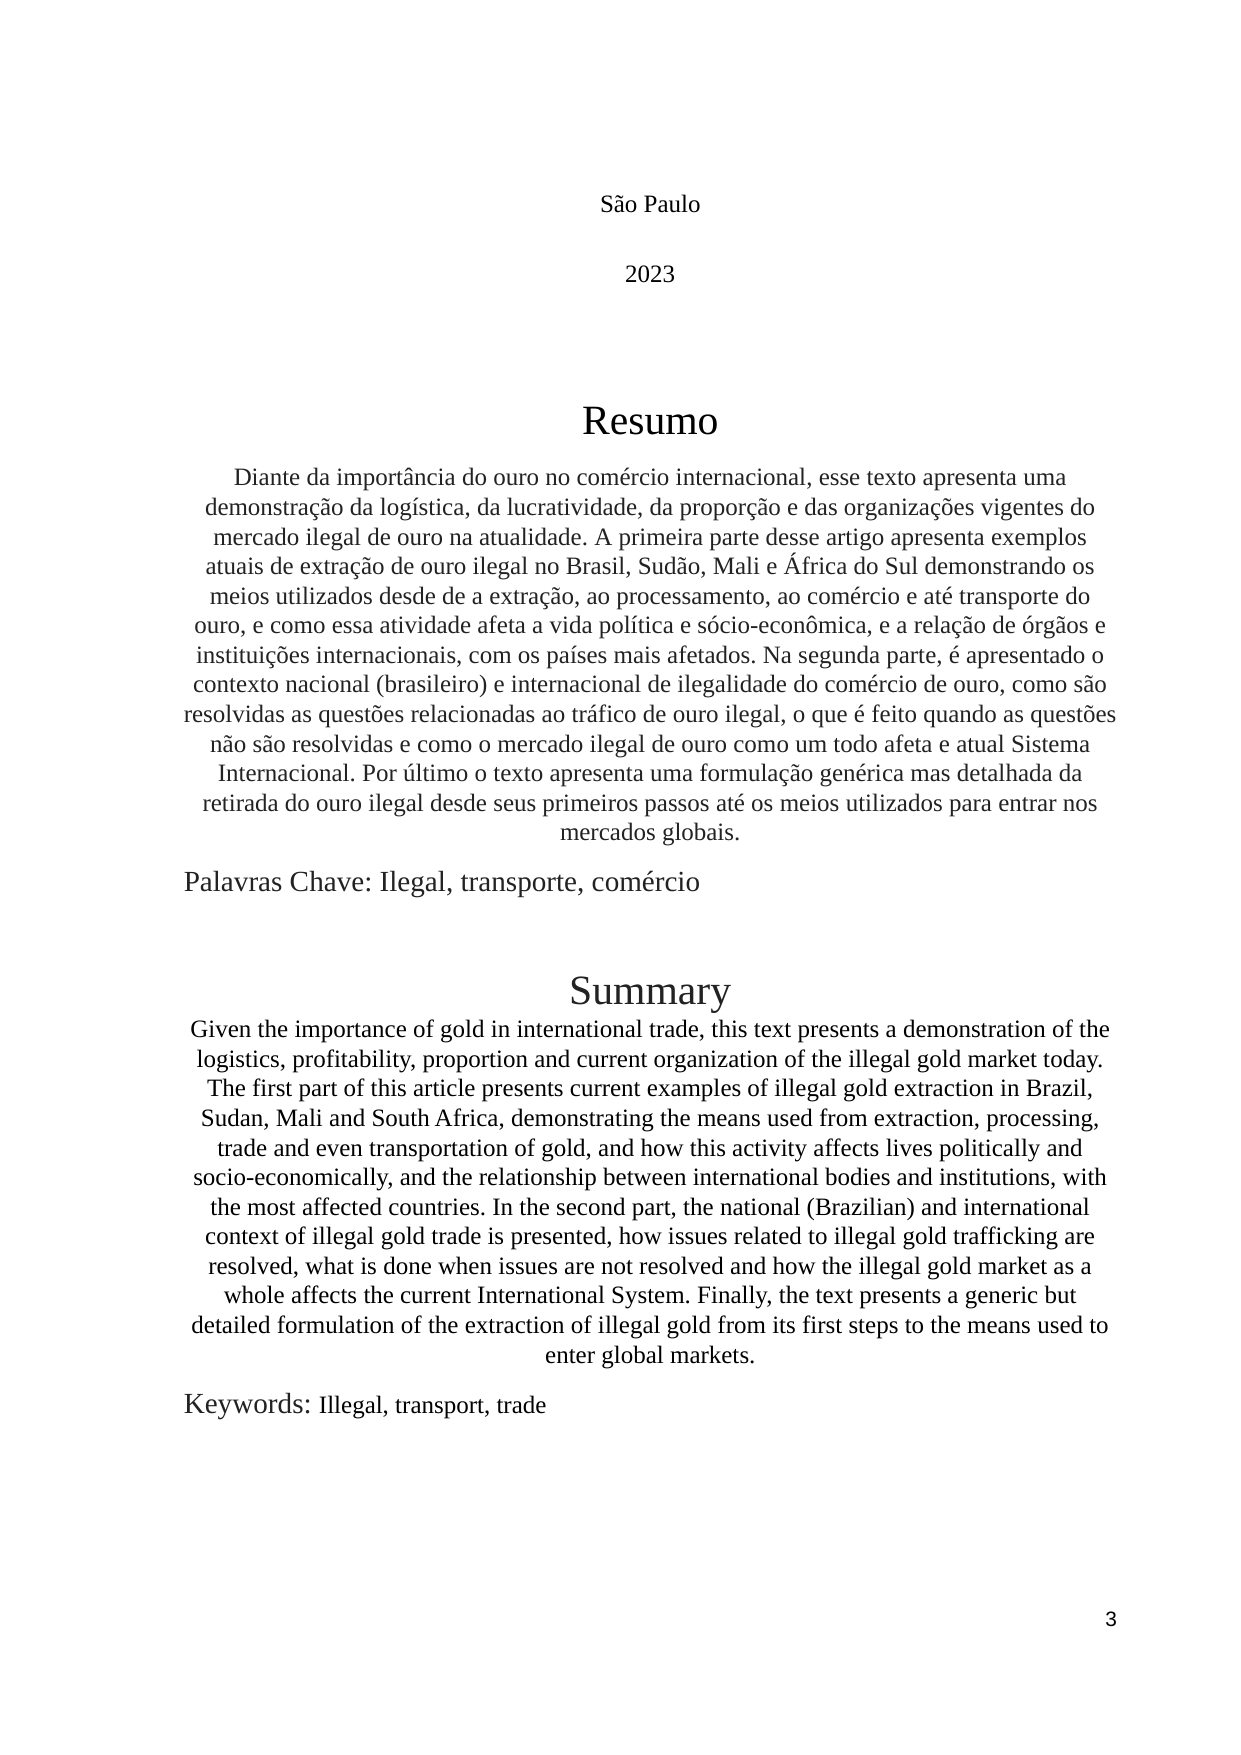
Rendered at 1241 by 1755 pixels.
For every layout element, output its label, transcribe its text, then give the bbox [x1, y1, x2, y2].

text 2023 [177, 254, 1123, 294]
text São Paulo [177, 183, 1123, 217]
text Keywords: Illegal, transport, trade [177, 1381, 1123, 1419]
text Resumo [177, 391, 1123, 444]
text Summary Given the importance of gold in international trade, this text presents a demonstration of the logistics, profitability, proportion and current organization of the illegal gold market today. The first part of this article presents current examples of illegal gold extraction in Brazil, Sudan, Mali and South Africa, demonstrating the means used from extraction, processing, trade and even transportation of gold, and how this activity affects lives politically and socio-economically, and the relationship between international bodies and institutions, with the most affected countries. In the second part, the national (Brazilian) and international context of illegal gold trade is presented, how issues related to illegal gold trafficking are resolved, what is done when issues are not resolved and how the illegal gold market as a whole affects the current International System. Finally, the text presents a generic but detailed formulation of the extraction of illegal gold from its first steps to the means used to enter global markets. [177, 961, 1123, 1368]
text Diante da importância do ouro no comércio internacional, esse texto apresenta uma demonstração da logística, da lucratividade, da proporção e das organizações vigentes do mercado ilegal de ouro na atualidade. A primeira parte desse artigo apresenta exemplos atuais de extração de ouro ilegal no Brasil, Sudão, Mali e África do Sul demonstrando os meios utilizados desde de a extração, ao processamento, ao comércio e até transporte do ouro, e como essa atividade afeta a vida política e sócio-econômica, e a relação de órgãos e instituições internacionais, com os países mais afetados. Na segunda parte, é apresentado o contexto nacional (brasileiro) e internacional de ilegalidade do comércio de ouro, como são resolvidas as questões relacionadas ao tráfico de ouro ilegal, o que é feito quando as questões não são resolvidas e como o mercado ilegal de ouro como um todo afeta e atual Sistema Internacional. Por último o texto apresenta uma formulação genérica mas detalhada da retirada do ouro ilegal desde seus primeiros passos até os meios utilizados para entrar nos mercados globais. [177, 457, 1123, 846]
text Palavras Chave: Ilegal, transporte, comércio [177, 859, 1123, 897]
